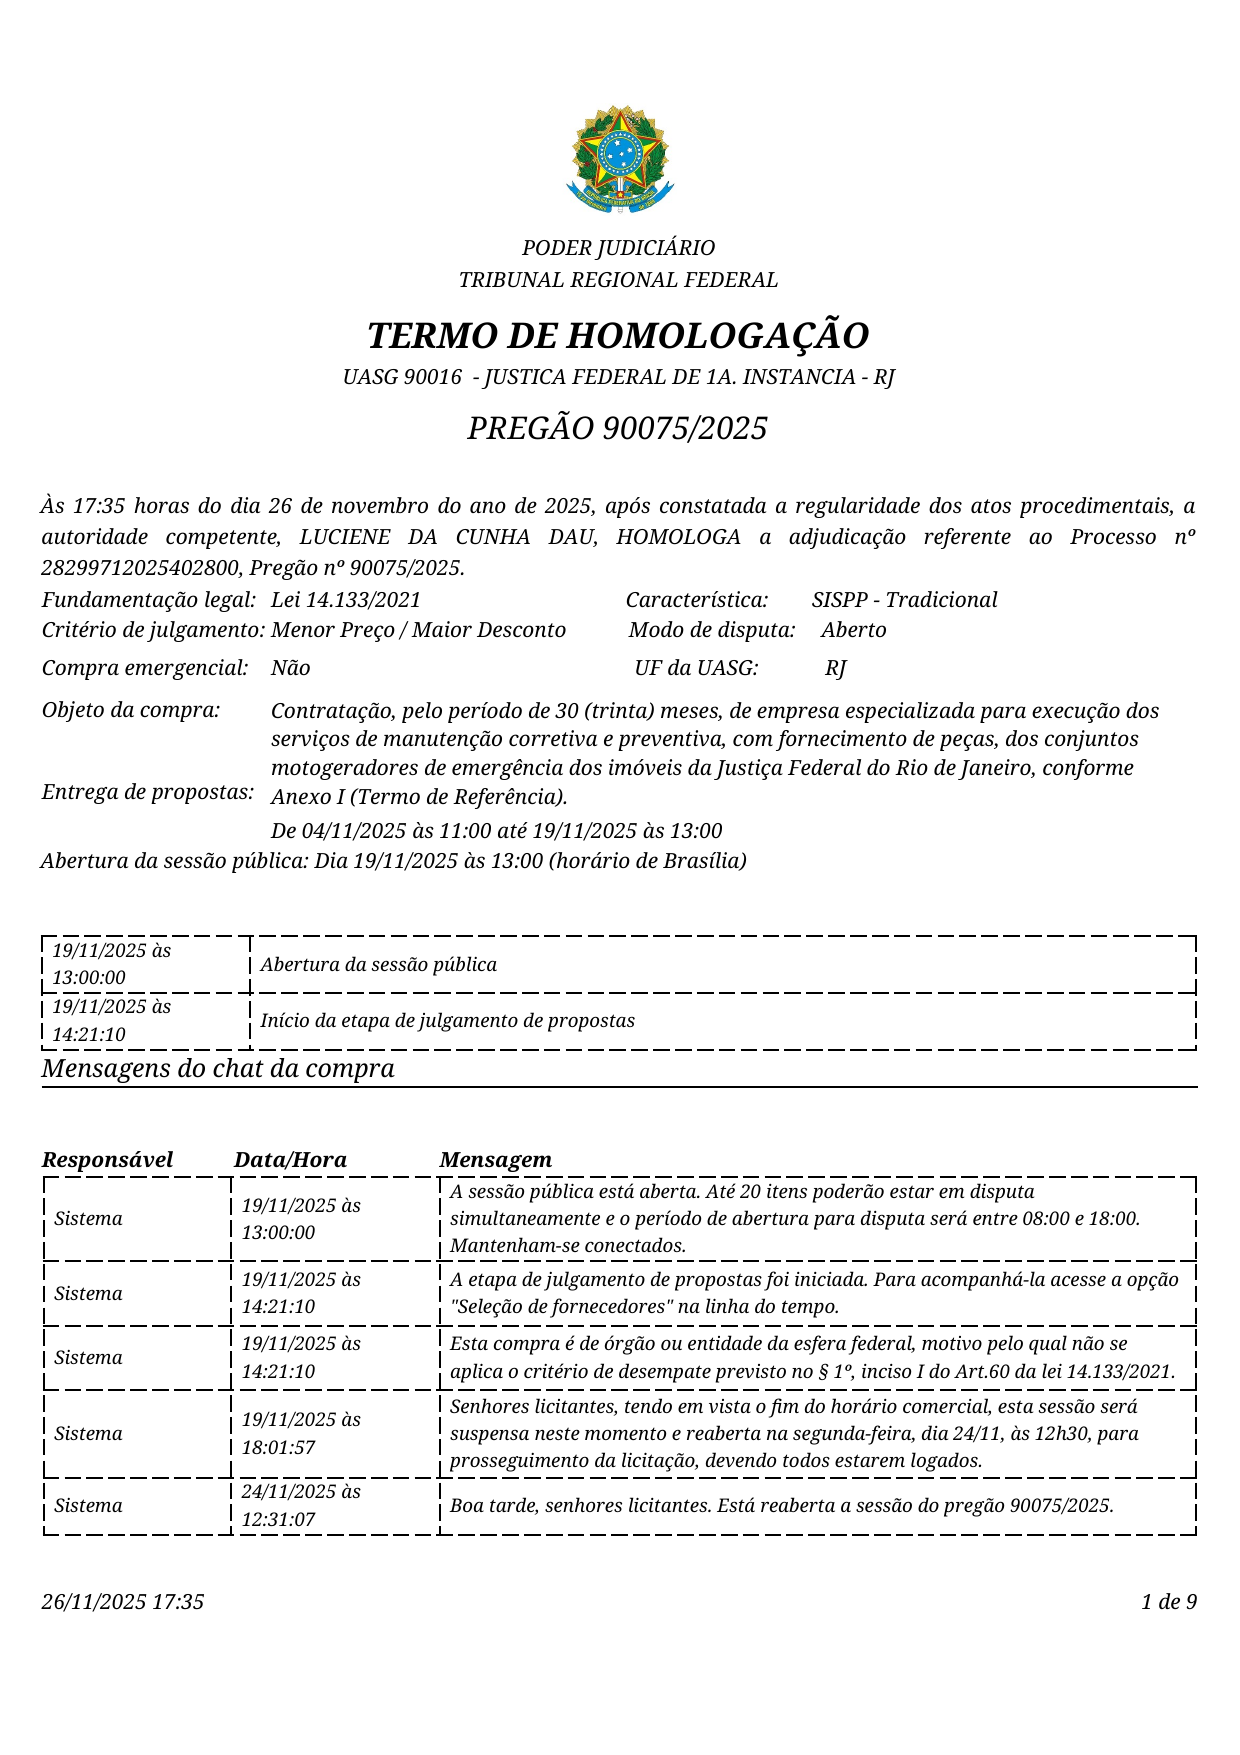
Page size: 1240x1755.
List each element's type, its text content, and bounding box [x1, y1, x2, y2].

table_cell A etapa de julgamento de propostas foi iniciada. Para acompanhá-la acesse a opção "Seleção de fornecedores" na linha do tempo. [440, 1260, 1196, 1325]
table_cell Sistema [44, 1325, 231, 1389]
subtitle TERMO DE HOMOLOGAÇÃO [42, 311, 1198, 359]
text Responsável Data/Hora Mensagem [42, 1145, 1200, 1174]
table_cell Esta compra é de órgão ou entidade da esfera federal, motivo pelo qual não se aplica o critério de desempate previsto no § 1º, inciso I do Art.60 da lei 14.133/2021. [440, 1325, 1196, 1389]
table_cell 19/11/2025 às 14:21:10 [231, 1260, 439, 1325]
table_header Lei 14.133/2021 Característica: SISPP - Tradicional [271, 585, 1195, 615]
table_header Abertura da sessão pública [250, 935, 1196, 992]
text PODER JUDICIÁRIO [42, 233, 1198, 261]
table_cell Não UF da UASG: RJ Contratação, pelo período de 30 (trinta) meses, de empresa especializada para execução dos serviços de manutenção corretiva e preventiva, com fornecimento de peças, dos conjuntos motogeradores de emergência dos imóveis da Justiça Federal do Rio de Janeiro, conforme Anexo I (Termo de Referência). De 04/11/2025 às 11:00 até 19/11/2025 às 13:00 [271, 653, 1195, 846]
table_cell 19/11/2025 às 18:01:57 [231, 1389, 439, 1477]
table_cell 19/11/2025 às 14:21:10 [231, 1325, 439, 1389]
table_cell Sistema [44, 1389, 231, 1477]
table_cell Critério de julgamento: [42, 615, 271, 653]
table_header 19/11/2025 às 13:00:00 [42, 935, 250, 992]
table_cell Sistema [44, 1260, 231, 1325]
text Abertura da sessão pública: Dia 19/11/2025 às 13:00 (horário de Brasília) [40, 846, 1199, 874]
text UASG 90016 - JUSTICA FEDERAL DE 1A. INSTANCIA - RJ [42, 362, 1198, 391]
table_cell Sistema [44, 1477, 231, 1533]
table_header Sistema [44, 1176, 231, 1260]
text TRIBUNAL REGIONAL FEDERAL [42, 265, 1198, 293]
table_header Fundamentação legal: [42, 585, 271, 615]
table_cell Menor Preço / Maior Desconto Modo de disputa: Aberto [271, 615, 1195, 653]
subtitle Mensagens do chat da compra [41, 1051, 1200, 1084]
table_cell Compra emergencial: Objeto da compra: Entrega de propostas: [42, 653, 271, 846]
table_header A sessão pública está aberta. Até 20 itens poderão estar em disputa simultaneamente e o período de abertura para disputa será entre 08:00 e 18:00. Mantenham-se conectados. [440, 1176, 1196, 1260]
table_cell Boa tarde, senhores licitantes. Está reaberta a sessão do pregão 90075/2025. [440, 1477, 1196, 1533]
table_cell 24/11/2025 às 12:31:07 [231, 1477, 439, 1533]
table_cell Senhores licitantes, tendo em vista o fim do horário comercial, esta sessão será suspensa neste momento e reaberta na segunda-feira, dia 24/11, às 12h30, para prosseguimento da licitação, devendo todos estarem logados. [440, 1389, 1196, 1477]
table_cell 19/11/2025 às 14:21:10 [42, 992, 250, 1048]
table_cell Início da etapa de julgamento de propostas [250, 992, 1196, 1048]
text Às 17:35 horas do dia 26 de novembro do ano de 2025, após constatada a regularidade dos atos procedimentais, a autoridade competente, LUCIENE DA CUNHA DAU, HOMOLOGA a adjudicação referente ao Processo nº 28299712025402800, Pregão nº 90075/2025. [40, 491, 1199, 582]
table_header 19/11/2025 às 13:00:00 [231, 1176, 439, 1260]
subtitle PREGÃO 90075/2025 [42, 406, 1198, 449]
